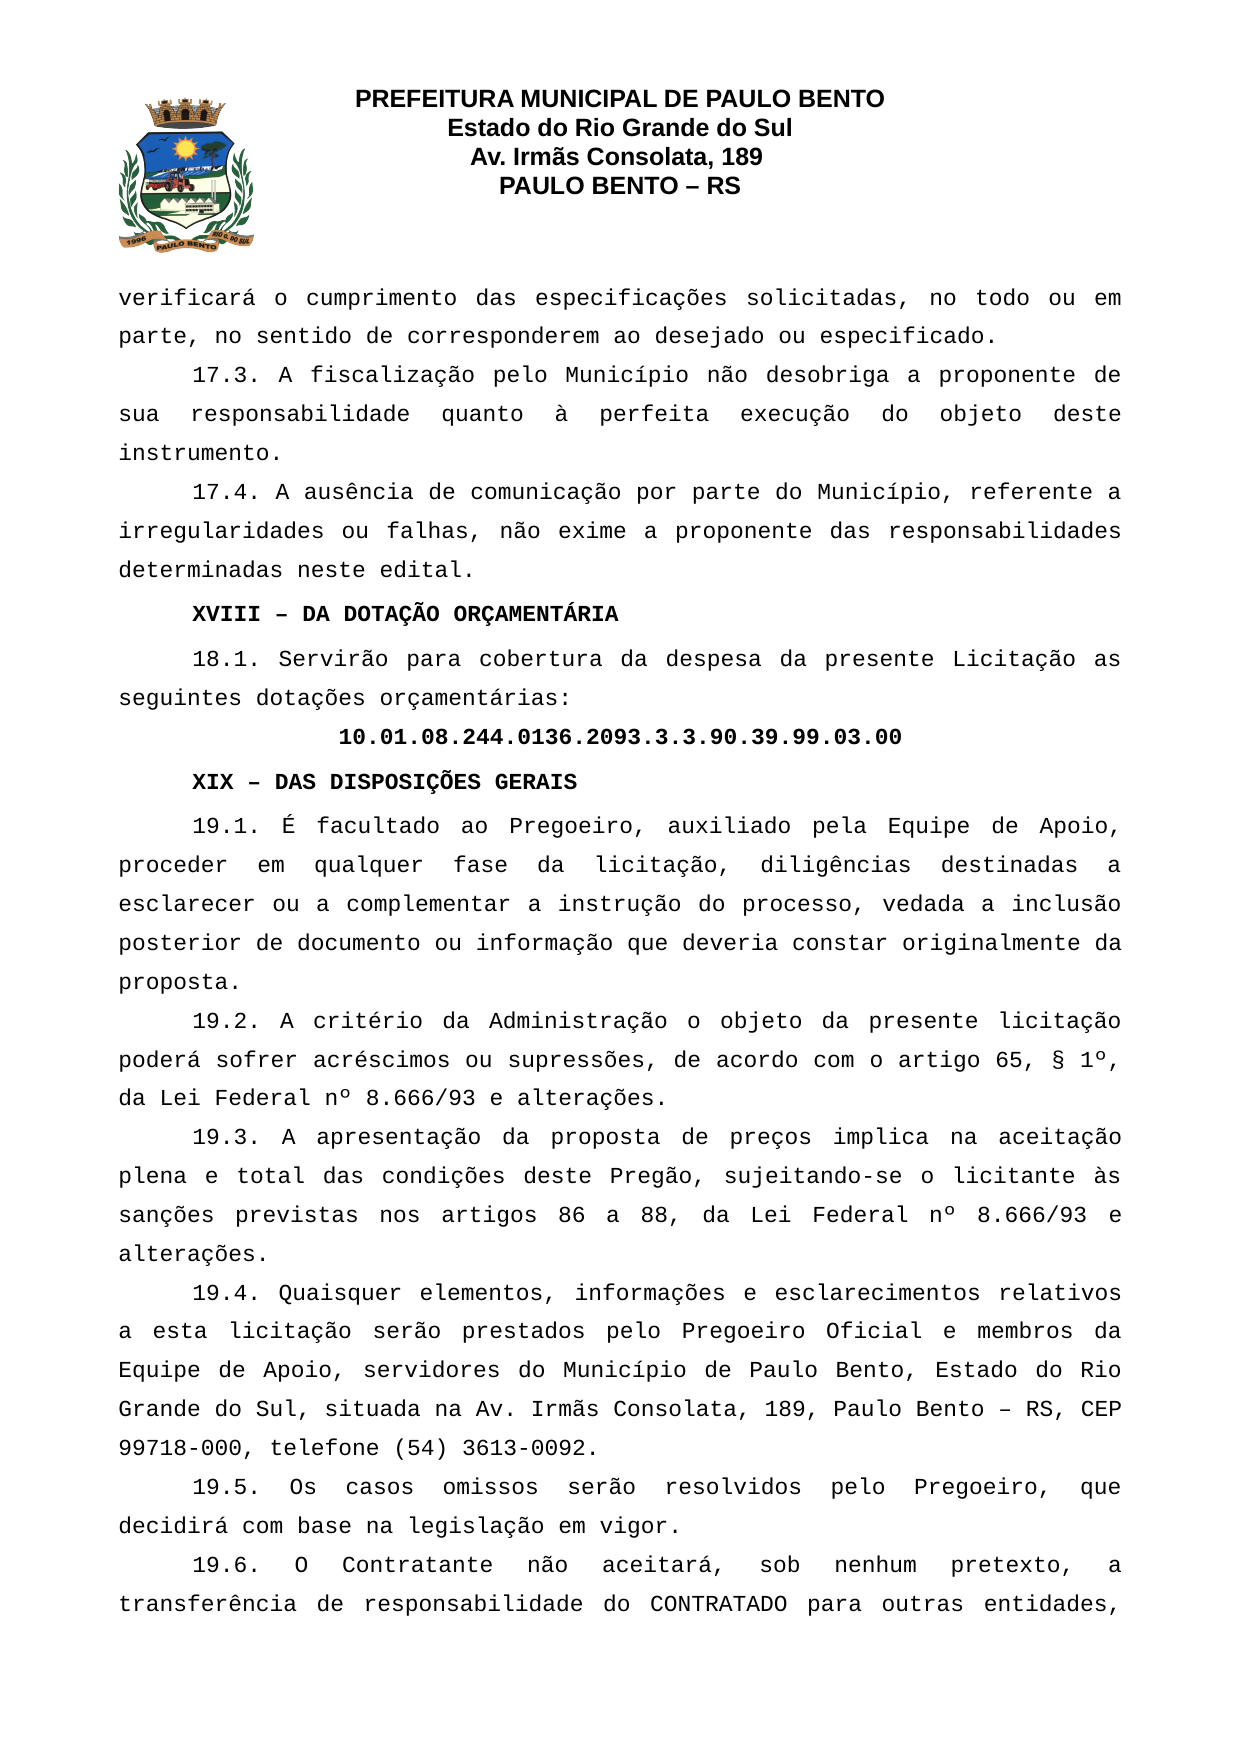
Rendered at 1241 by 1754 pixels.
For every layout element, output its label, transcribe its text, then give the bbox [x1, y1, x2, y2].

text 17.3. A fiscalização pelo Município não desobriga a proponente de sua responsabilidade quanto à perfeita execução do objeto deste instrumento. [118, 364, 1122, 467]
text 17.4. A ausência de comunicação por parte do Município, referente a irregularidades ou falhas, não exime a proponente das responsabilidades determinadas neste edital. [118, 480, 1122, 584]
text 19.2. A critério da Administração o objeto da presente licitação poderá sofrer acréscimos ou supressões, de acordo com o artigo 65, § 1º, da Lei Federal nº 8.666/93 e alterações. [118, 1009, 1122, 1113]
text 19.4. Quaisquer elementos, informações e esclarecimentos relativos a esta licitação serão prestados pelo Pregoeiro Oficial e membros da Equipe de Apoio, servidores do Município de Paulo Bento, Estado do Rio Grande do Sul, situada na Av. Irmãs Consolata, 189, Paulo Bento – RS, CEP 99718-000, telefone (54) 3613-0092. [118, 1281, 1122, 1462]
text XIX – DAS DISPOSIÇÕES GERAIS [118, 770, 1122, 796]
text 19.1. É facultado ao Pregoeiro, auxiliado pela Equipe de Apoio, proceder em qualquer fase da licitação, diligências destinadas a esclarecer ou a complementar a instrução do processo, vedada a inclusão posterior de documento ou informação que deveria constar originalmente da proposta. [118, 815, 1122, 996]
text 19.5. Os casos omissos serão resolvidos pelo Pregoeiro, que decidirá com base na legislação em vigor. [118, 1475, 1122, 1540]
text verificará o cumprimento das especificações solicitadas, no todo ou em parte, no sentido de corresponderem ao desejado ou especificado. [118, 286, 1122, 351]
text XVIII – DA DOTAÇÃO ORÇAMENTÁRIA [118, 603, 1122, 629]
text 10.01.08.244.0136.2093.3.3.90.39.99.03.00 [118, 725, 1122, 751]
text 18.1. Servirão para cobertura da despesa da presente Licitação as seguintes dotações orçamentárias: [118, 647, 1122, 712]
picture [118, 97, 254, 253]
text 19.3. A apresentação da proposta de preços implica na aceitação plena e total das condições deste Pregão, sujeitando-se o licitante às sanções previstas nos artigos 86 a 88, da Lei Federal nº 8.666/93 e alterações. [118, 1126, 1122, 1268]
text 19.6. O Contratante não aceitará, sob nenhum pretexto, a transferência de responsabilidade do CONTRATADO para outras entidades, [118, 1553, 1122, 1618]
